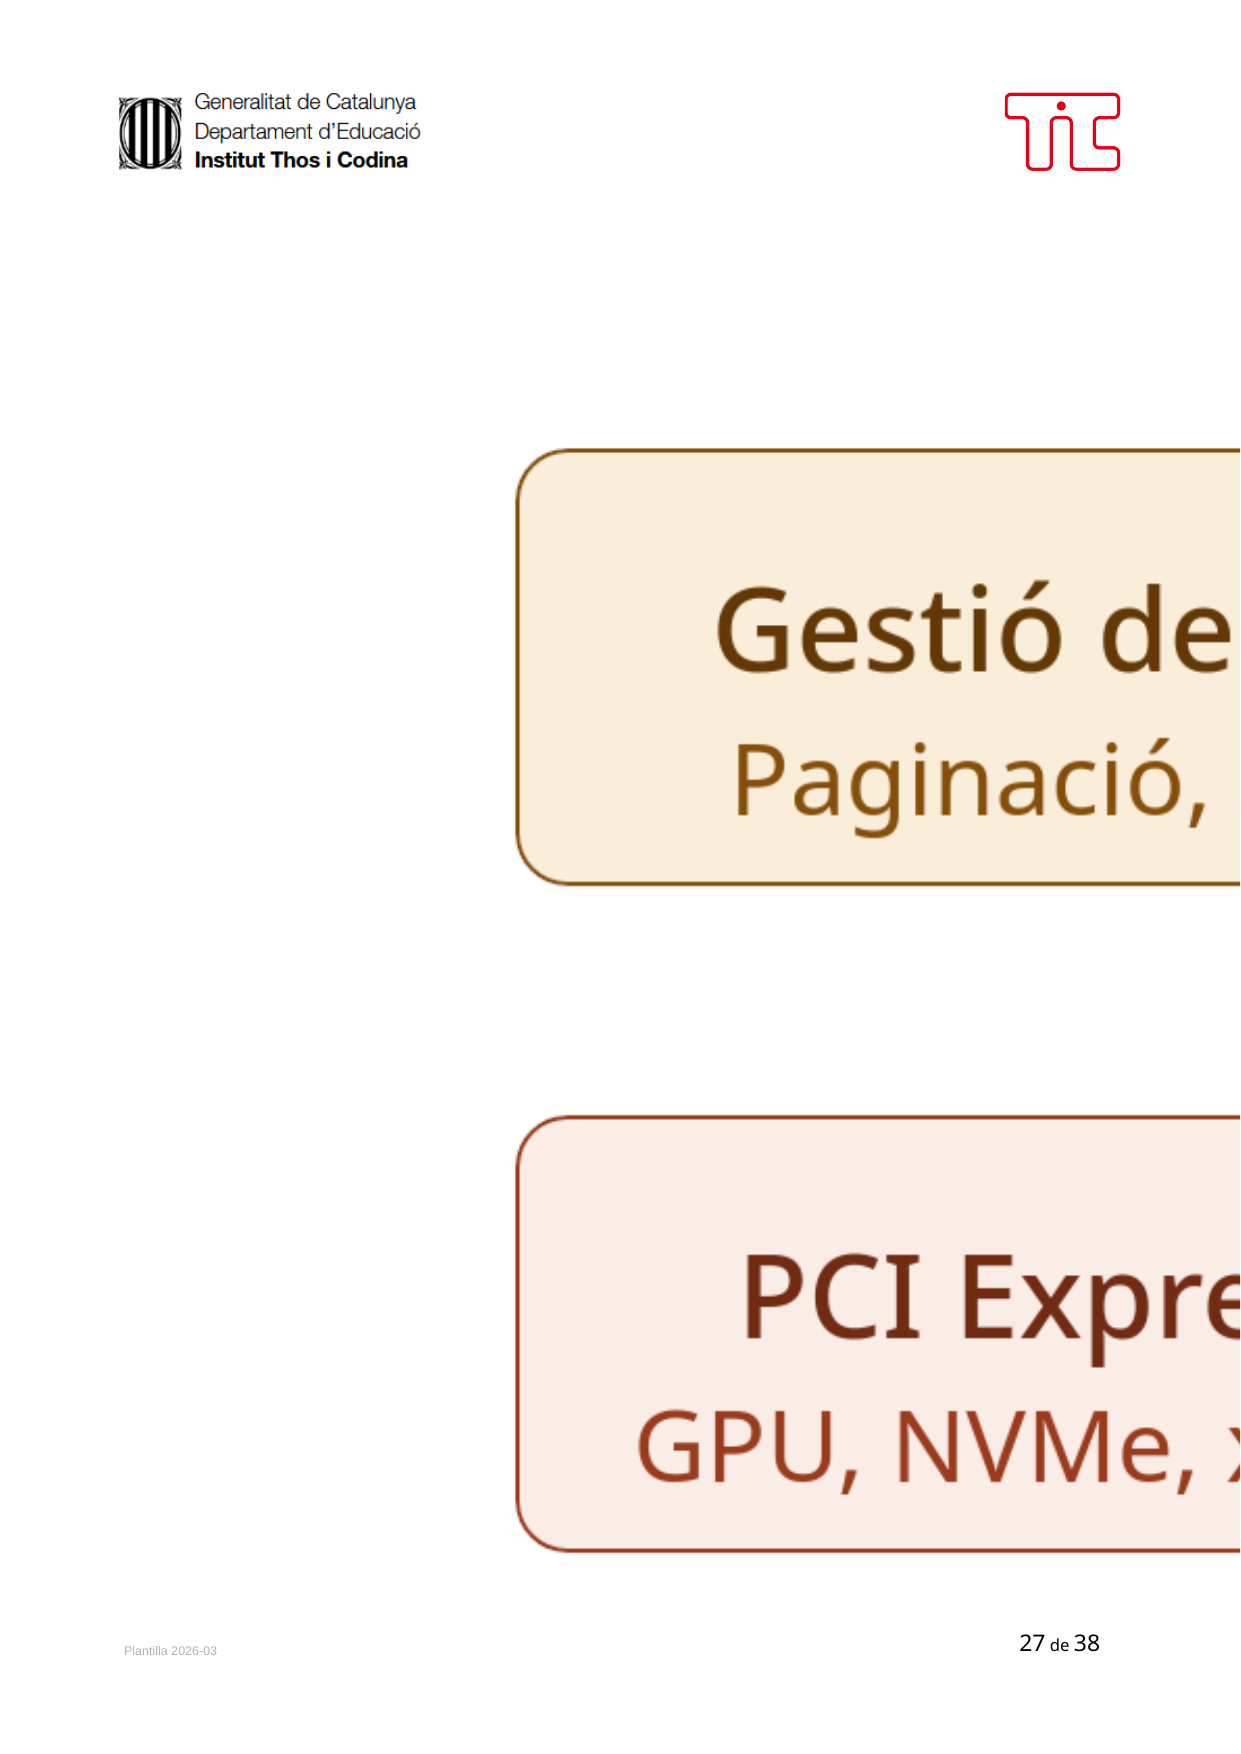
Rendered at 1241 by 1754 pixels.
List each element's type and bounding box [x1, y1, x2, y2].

picture [118, 201, 1241, 1592]
picture [1004, 92, 1123, 171]
picture [118, 92, 422, 171]
